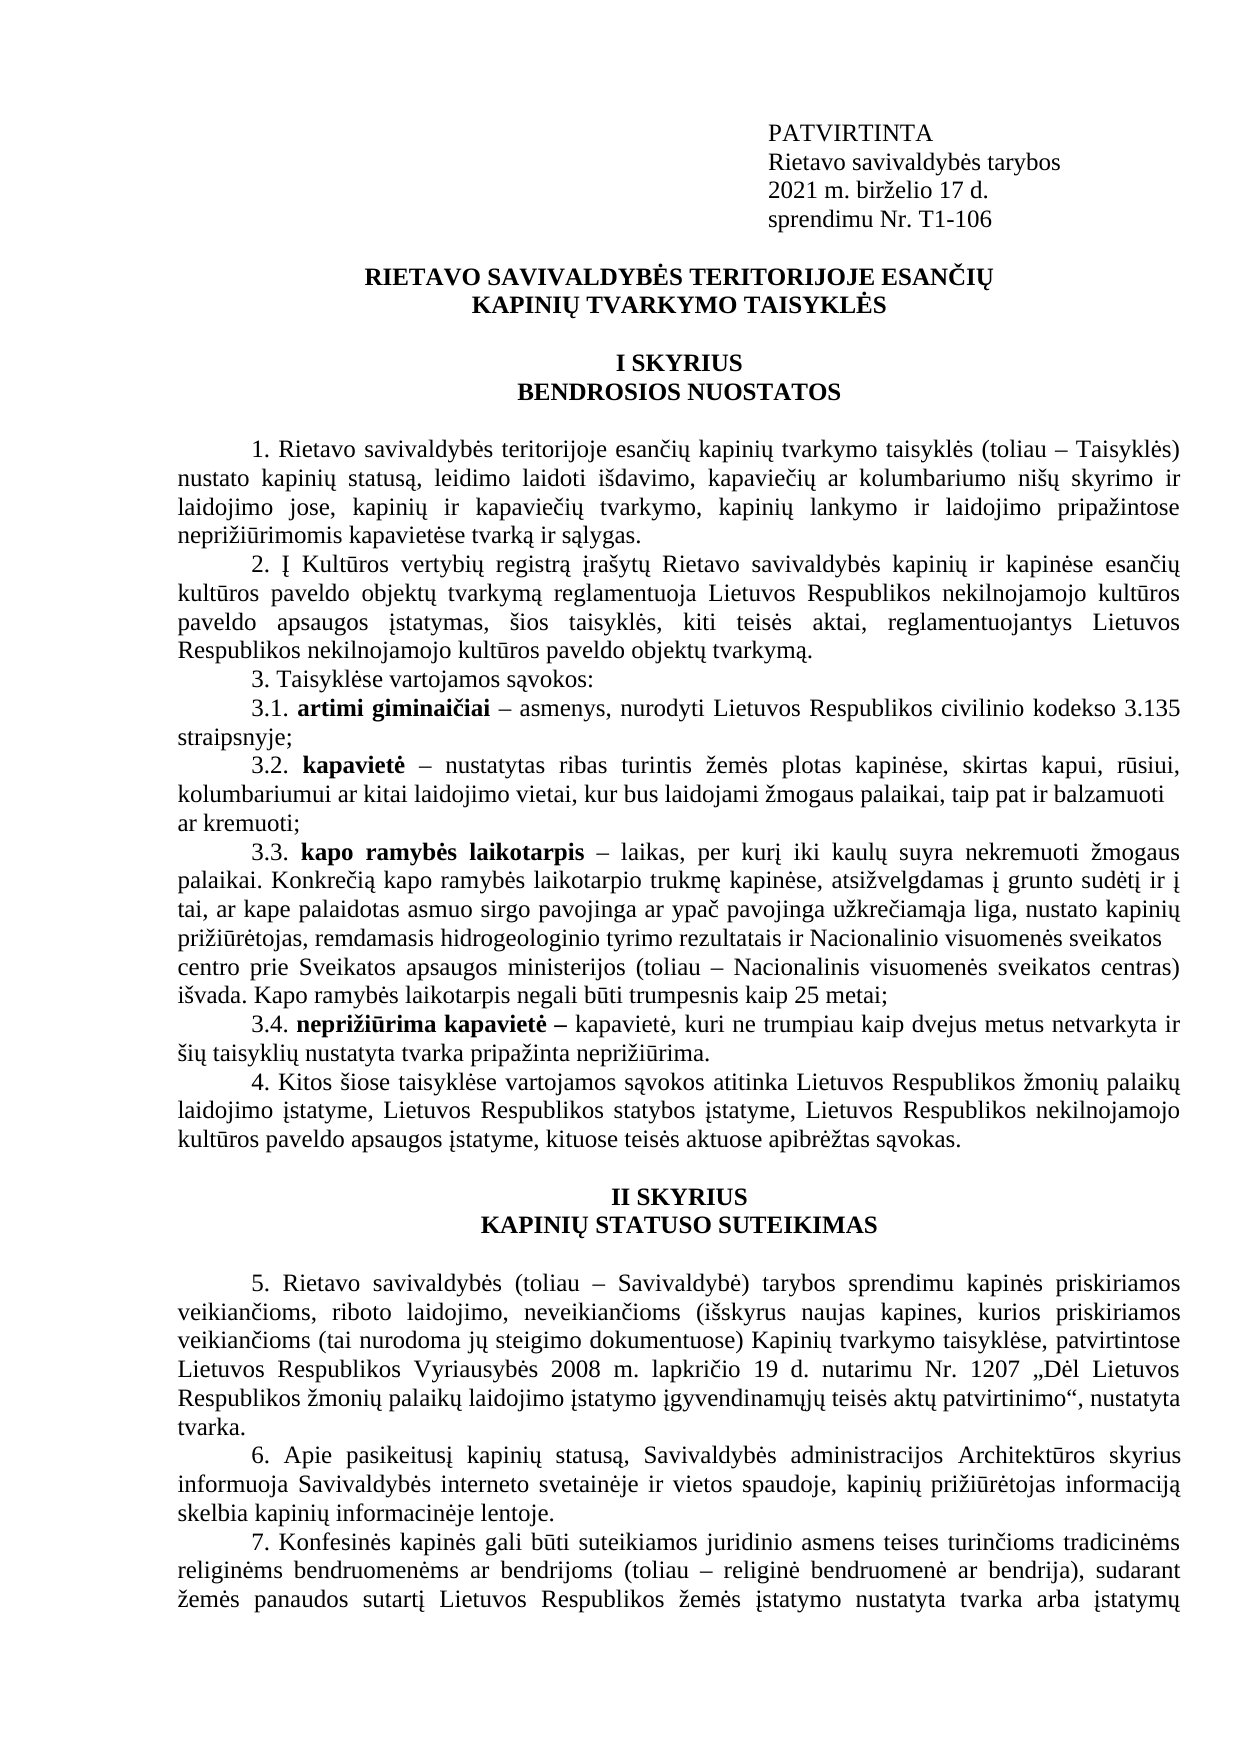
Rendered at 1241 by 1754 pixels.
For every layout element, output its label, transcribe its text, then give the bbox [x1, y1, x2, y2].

text 6. Apie pasikeitusį kapinių statusą, Savivaldybės administracijos Architektūros skyrius informuoja Savivaldybės interneto svetainėje ir vietos spaudoje, kapinių prižiūrėtojas informaciją skelbia kapinių informacinėje lentoje. [177, 1441, 1181, 1527]
text 5. Rietavo savivaldybės (toliau – Savivaldybė) tarybos sprendimu kapinės priskiriamos veikiančioms, riboto laidojimo, neveikiančioms (išskyrus naujas kapines, kurios priskiriamos veikiančioms (tai nurodoma jų steigimo dokumentuose) Kapinių tvarkymo taisyklėse, patvirtintose Lietuvos Respublikos Vyriausybės 2008 m. lapkričio 19 d. nutarimu Nr. 1207 „Dėl Lietuvos Respublikos žmonių palaikų laidojimo įstatymo įgyvendinamųjų teisės aktų patvirtinimo“, nustatyta tvarka. [177, 1268, 1181, 1441]
text I SKYRIUS [177, 348, 1181, 377]
text Rietavo savivaldybės tarybos [177, 147, 1181, 176]
text PATVIRTINTA [177, 118, 1181, 147]
text 3.2. kapavietė – nustatytas ribas turintis žemės plotas kapinėse, skirtas kapui, rūsiui, kolumbariumui ar kitai laidojimo vietai, kur bus laidojami žmogaus palaikai, taip pat ir balzamuoti [177, 751, 1181, 808]
text 2. Į Kultūros vertybių registrą įrašytų Rietavo savivaldybės kapinių ir kapinėse esančių kultūros paveldo objektų tvarkymą reglamentuoja Lietuvos Respublikos nekilnojamojo kultūros paveldo apsaugos įstatymas, šios taisyklės, kiti teisės aktai, reglamentuojantys Lietuvos Respublikos nekilnojamojo kultūros paveldo objektų tvarkymą. [177, 549, 1181, 664]
text KAPINIŲ TVARKYMO TAISYKLĖS [177, 291, 1181, 319]
text centro prie Sveikatos apsaugos ministerijos (toliau – Nacionalinis visuomenės sveikatos centras) išvada. Kapo ramybės laikotarpis negali būti trumpesnis kaip 25 metai; [177, 952, 1181, 1009]
text 2021 m. birželio 17 d. [177, 176, 1181, 204]
text 3.1. artimi giminaičiai – asmenys, nurodyti Lietuvos Respublikos civilinio kodekso 3.135 straipsnyje; [177, 693, 1181, 751]
text BENDROSIOS NUOSTATOS [177, 377, 1181, 406]
text 3.3. kapo ramybės laikotarpis – laikas, per kurį iki kaulų suyra nekremuoti žmogaus palaikai. Konkrečią kapo ramybės laikotarpio trukmę kapinėse, atsižvelgdamas į grunto sudėtį ir į tai, ar kape palaidotas asmuo sirgo pavojinga ar ypač pavojinga užkrečiamąja liga, nustato kapinių prižiūrėtojas, remdamasis hidrogeologinio tyrimo rezultatais ir Nacionalinio visuomenės sveikatos [177, 837, 1181, 952]
text 3. Taisyklėse vartojamos sąvokos: [177, 664, 1181, 693]
text 3.4. neprižiūrima kapavietė – kapavietė, kuri ne trumpiau kaip dvejus metus netvarkyta ir šių taisyklių nustatyta tvarka pripažinta neprižiūrima. [177, 1009, 1181, 1067]
text II SKYRIUS [177, 1182, 1181, 1211]
text 1. Rietavo savivaldybės teritorijoje esančių kapinių tvarkymo taisyklės (toliau – Taisyklės) nustato kapinių statusą, leidimo laidoti išdavimo, kapaviečių ar kolumbariumo nišų skyrimo ir laidojimo jose, kapinių ir kapaviečių tvarkymo, kapinių lankymo ir laidojimo pripažintose neprižiūrimomis kapavietėse tvarką ir sąlygas. [177, 434, 1181, 549]
text RIETAVO SAVIVALDYBĖS TERITORIJOJE ESANČIŲ [177, 262, 1181, 291]
text ar kremuoti; [177, 808, 1181, 837]
text 4. Kitos šiose taisyklėse vartojamos sąvokos atitinka Lietuvos Respublikos žmonių palaikų laidojimo įstatyme, Lietuvos Respublikos statybos įstatyme, Lietuvos Respublikos nekilnojamojo kultūros paveldo apsaugos įstatyme, kituose teisės aktuose apibrėžtas sąvokas. [177, 1067, 1181, 1153]
text KAPINIŲ STATUSO SUTEIKIMAS [177, 1211, 1181, 1239]
text sprendimu Nr. T1-106 [177, 204, 1181, 233]
text 7. Konfesinės kapinės gali būti suteikiamos juridinio asmens teises turinčioms tradicinėms religinėms bendruomenėms ar bendrijoms (toliau – religinė bendruomenė ar bendrija), sudarant žemės panaudos sutartį Lietuvos Respublikos žemės įstatymo nustatyta tvarka arba įstatymų [177, 1527, 1181, 1613]
